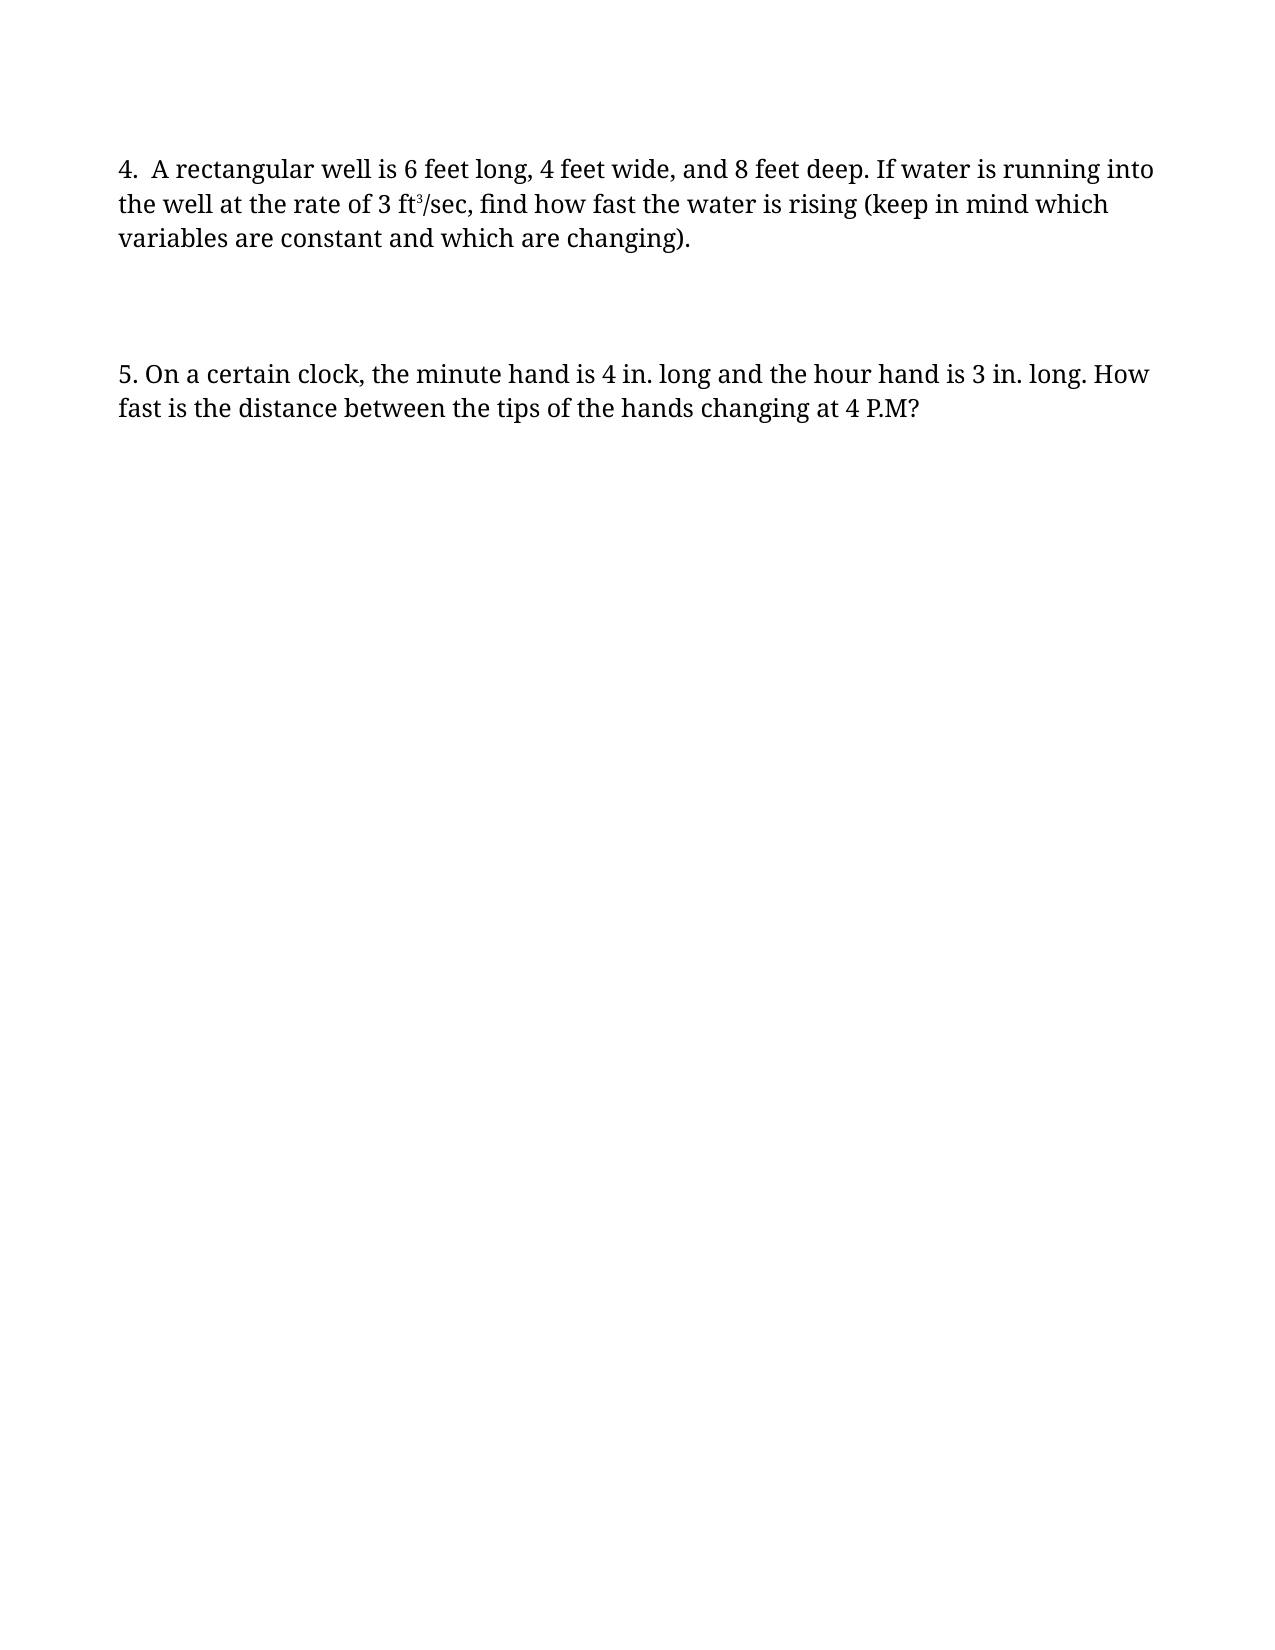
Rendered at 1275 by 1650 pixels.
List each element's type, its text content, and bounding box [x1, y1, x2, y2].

text 4. A rectangular well is 6 feet long, 4 feet wide, and 8 feet deep. If water is running into the well at the rate of 3 ft3/sec, find how fast the water is rising (keep in mind which variables are constant and which are changing). [118, 152, 1157, 254]
text 5. On a certain clock, the minute hand is 4 in. long and the hour hand is 3 in. long. How fast is the distance between the tips of the hands changing at 4 P.M? [118, 357, 1157, 425]
